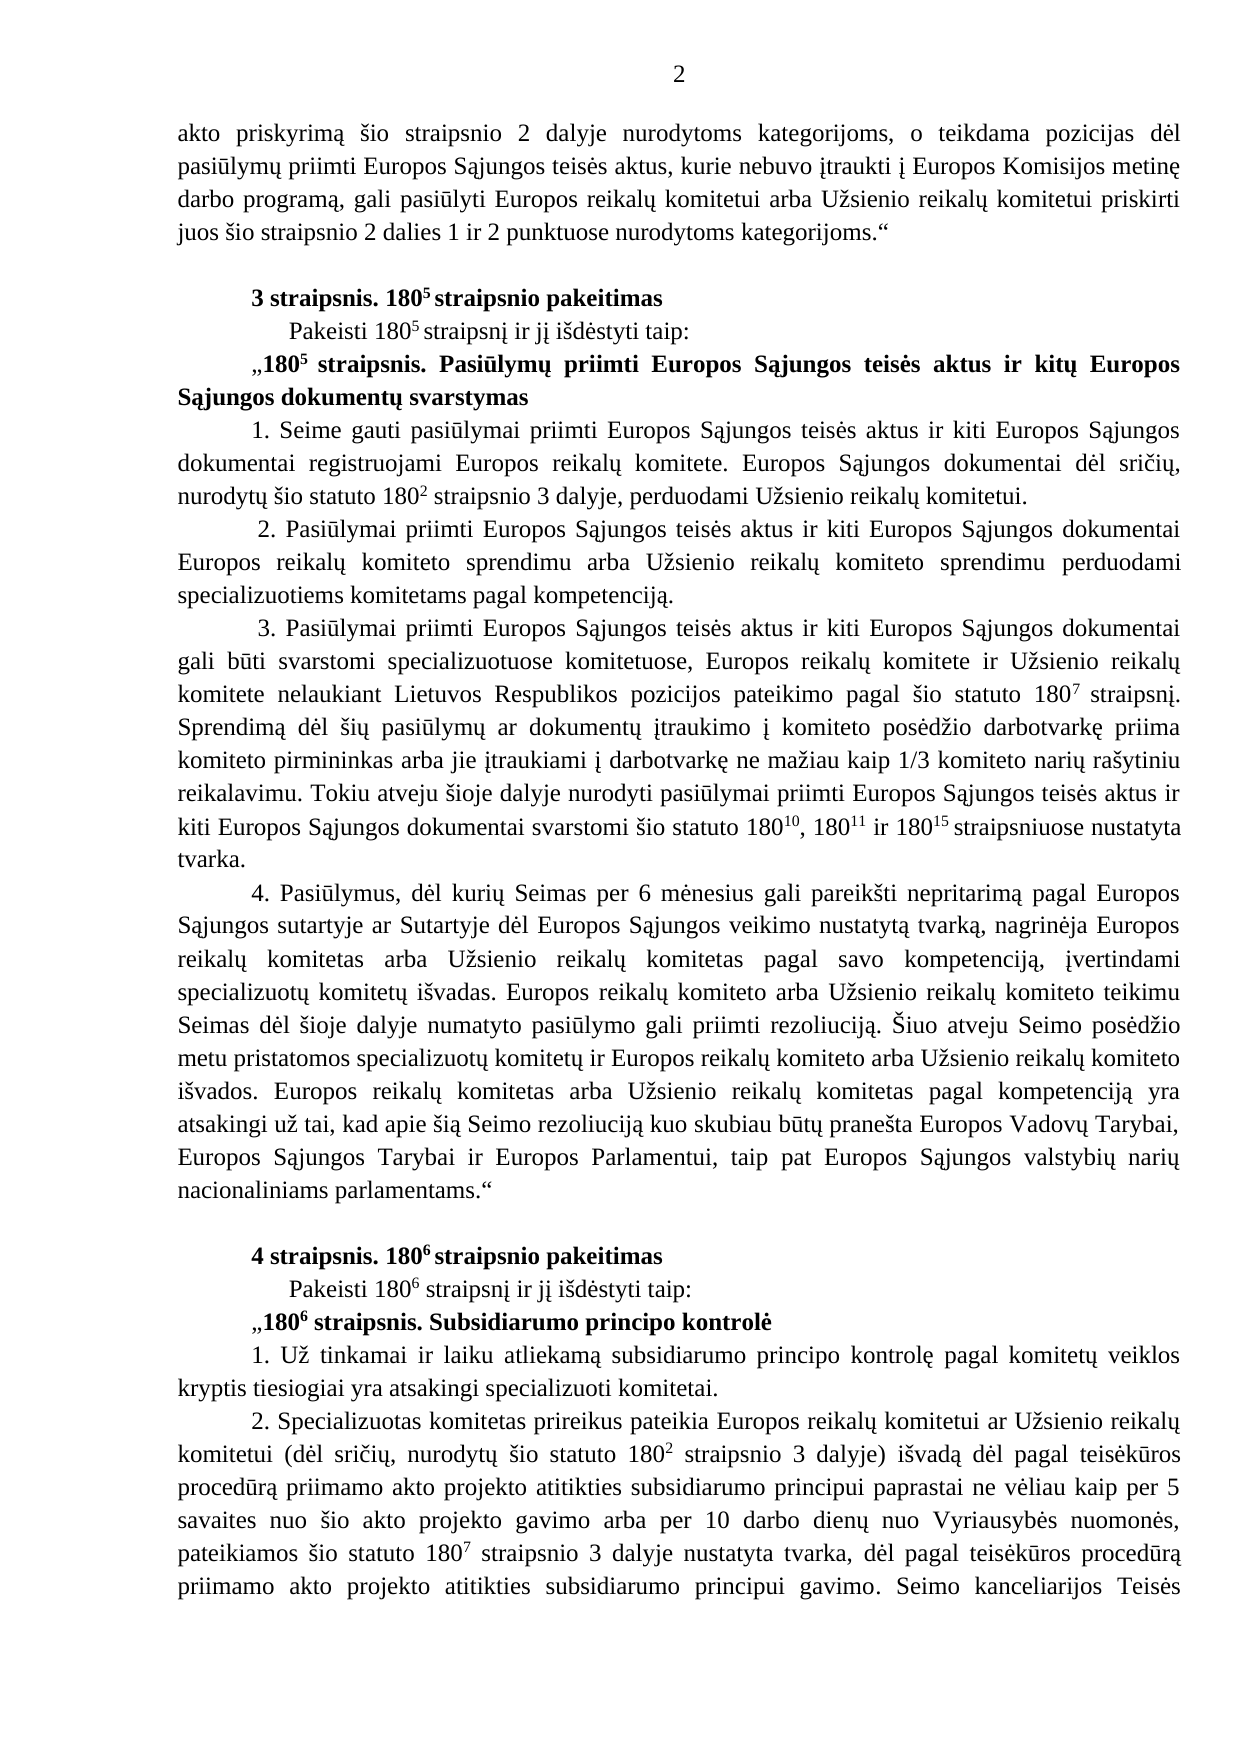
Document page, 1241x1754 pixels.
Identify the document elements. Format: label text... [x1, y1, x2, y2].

text akto priskyrimą šio straipsnio 2 dalyje nurodytoms kategorijoms, o teikdama pozicijas dėl pasiūlymų priimti Europos Sąjungos teisės aktus, kurie nebuvo įtraukti į Europos Komisijos metinę darbo programą, gali pasiūlyti Europos reikalų komitetui arba Užsienio reikalų komitetui priskirti juos šio straipsnio 2 dalies 1 ir 2 punktuose nurodytoms kategorijoms.“ [177, 118, 1181, 246]
text 3. Pasiūlymai priimti Europos Sąjungos teisės aktus ir kiti Europos Sąjungos dokumentai gali būti svarstomi specializuotuose komitetuose, Europos reikalų komitete ir Užsienio reikalų komitete nelaukiant Lietuvos Respublikos pozicijos pateikimo pagal šio statuto 1807 straipsnį. Sprendimą dėl šių pasiūlymų ar dokumentų įtraukimo į komiteto posėdžio darbotvarkę priima komiteto pirmininkas arba jie įtraukiami į darbotvarkę ne mažiau kaip 1/3 komiteto narių rašytiniu reikalavimu. Tokiu atveju šioje dalyje nurodyti pasiūlymai priimti Europos Sąjungos teisės aktus ir kiti Europos Sąjungos dokumentai svarstomi šio statuto 18010, 18011 ir 18015 straipsniuose nustatyta tvarka. [177, 613, 1181, 873]
text 2. Specializuotas komitetas prireikus pateikia Europos reikalų komitetui ar Užsienio reikalų komitetui (dėl sričių, nurodytų šio statuto 1802 straipsnio 3 dalyje) išvadą dėl pagal teisėkūros procedūrą priimamo akto projekto atitikties subsidiarumo principui paprastai ne vėliau kaip per 5 savaites nuo šio akto projekto gavimo arba per 10 darbo dienų nuo Vyriausybės nuomonės, pateikiamos šio statuto 1807 straipsnio 3 dalyje nustatyta tvarka, dėl pagal teisėkūros procedūrą priimamo akto projekto atitikties subsidiarumo principui gavimo. Seimo kanceliarijos Teisės [177, 1406, 1181, 1600]
text 4 straipsnis. 1806 straipsnio pakeitimas [177, 1241, 1181, 1269]
text 2. Pasiūlymai priimti Europos Sąjungos teisės aktus ir kiti Europos Sąjungos dokumentai Europos reikalų komiteto sprendimu arba Užsienio reikalų komiteto sprendimu perduodami specializuotiems komitetams pagal kompetenciją. [177, 514, 1181, 609]
text 4. Pasiūlymus, dėl kurių Seimas per 6 mėnesius gali pareikšti nepritarimą pagal Europos Sąjungos sutartyje ar Sutartyje dėl Europos Sąjungos veikimo nustatytą tvarką, nagrinėja Europos reikalų komitetas arba Užsienio reikalų komitetas pagal savo kompetenciją, įvertindami specializuotų komitetų išvadas. Europos reikalų komiteto arba Užsienio reikalų komiteto teikimu Seimas dėl šioje dalyje numatyto pasiūlymo gali priimti rezoliuciją. Šiuo atveju Seimo posėdžio metu pristatomos specializuotų komitetų ir Europos reikalų komiteto arba Užsienio reikalų komiteto išvados. Europos reikalų komitetas arba Užsienio reikalų komitetas pagal kompetenciją yra atsakingi už tai, kad apie šią Seimo rezoliuciją kuo skubiau būtų pranešta Europos Vadovų Tarybai, Europos Sąjungos Tarybai ir Europos Parlamentui, taip pat Europos Sąjungos valstybių narių nacionaliniams parlamentams.“ [177, 878, 1181, 1203]
text 3 straipsnis. 1805 straipsnio pakeitimas [177, 283, 1181, 312]
text 1. Seime gauti pasiūlymai priimti Europos Sąjungos teisės aktus ir kiti Europos Sąjungos dokumentai registruojami Europos reikalų komitete. Europos Sąjungos dokumentai dėl sričių, nurodytų šio statuto 1802 straipsnio 3 dalyje, perduodami Užsienio reikalų komitetui. [177, 415, 1181, 510]
text 1. Už tinkamai ir laiku atliekamą subsidiarumo principo kontrolę pagal komitetų veiklos kryptis tiesiogiai yra atsakingi specializuoti komitetai. [177, 1340, 1181, 1402]
text Pakeisti 1806 straipsnį ir jį išdėstyti taip: [288, 1274, 1181, 1303]
text „1806 straipsnis. Subsidiarumo principo kontrolė [177, 1307, 1181, 1336]
text „1805 straipsnis. Pasiūlymų priimti Europos Sąjungos teisės aktus ir kitų Europos Sąjungos dokumentų svarstymas [177, 349, 1181, 411]
text Pakeisti 1805 straipsnį ir jį išdėstyti taip: [288, 316, 1181, 345]
